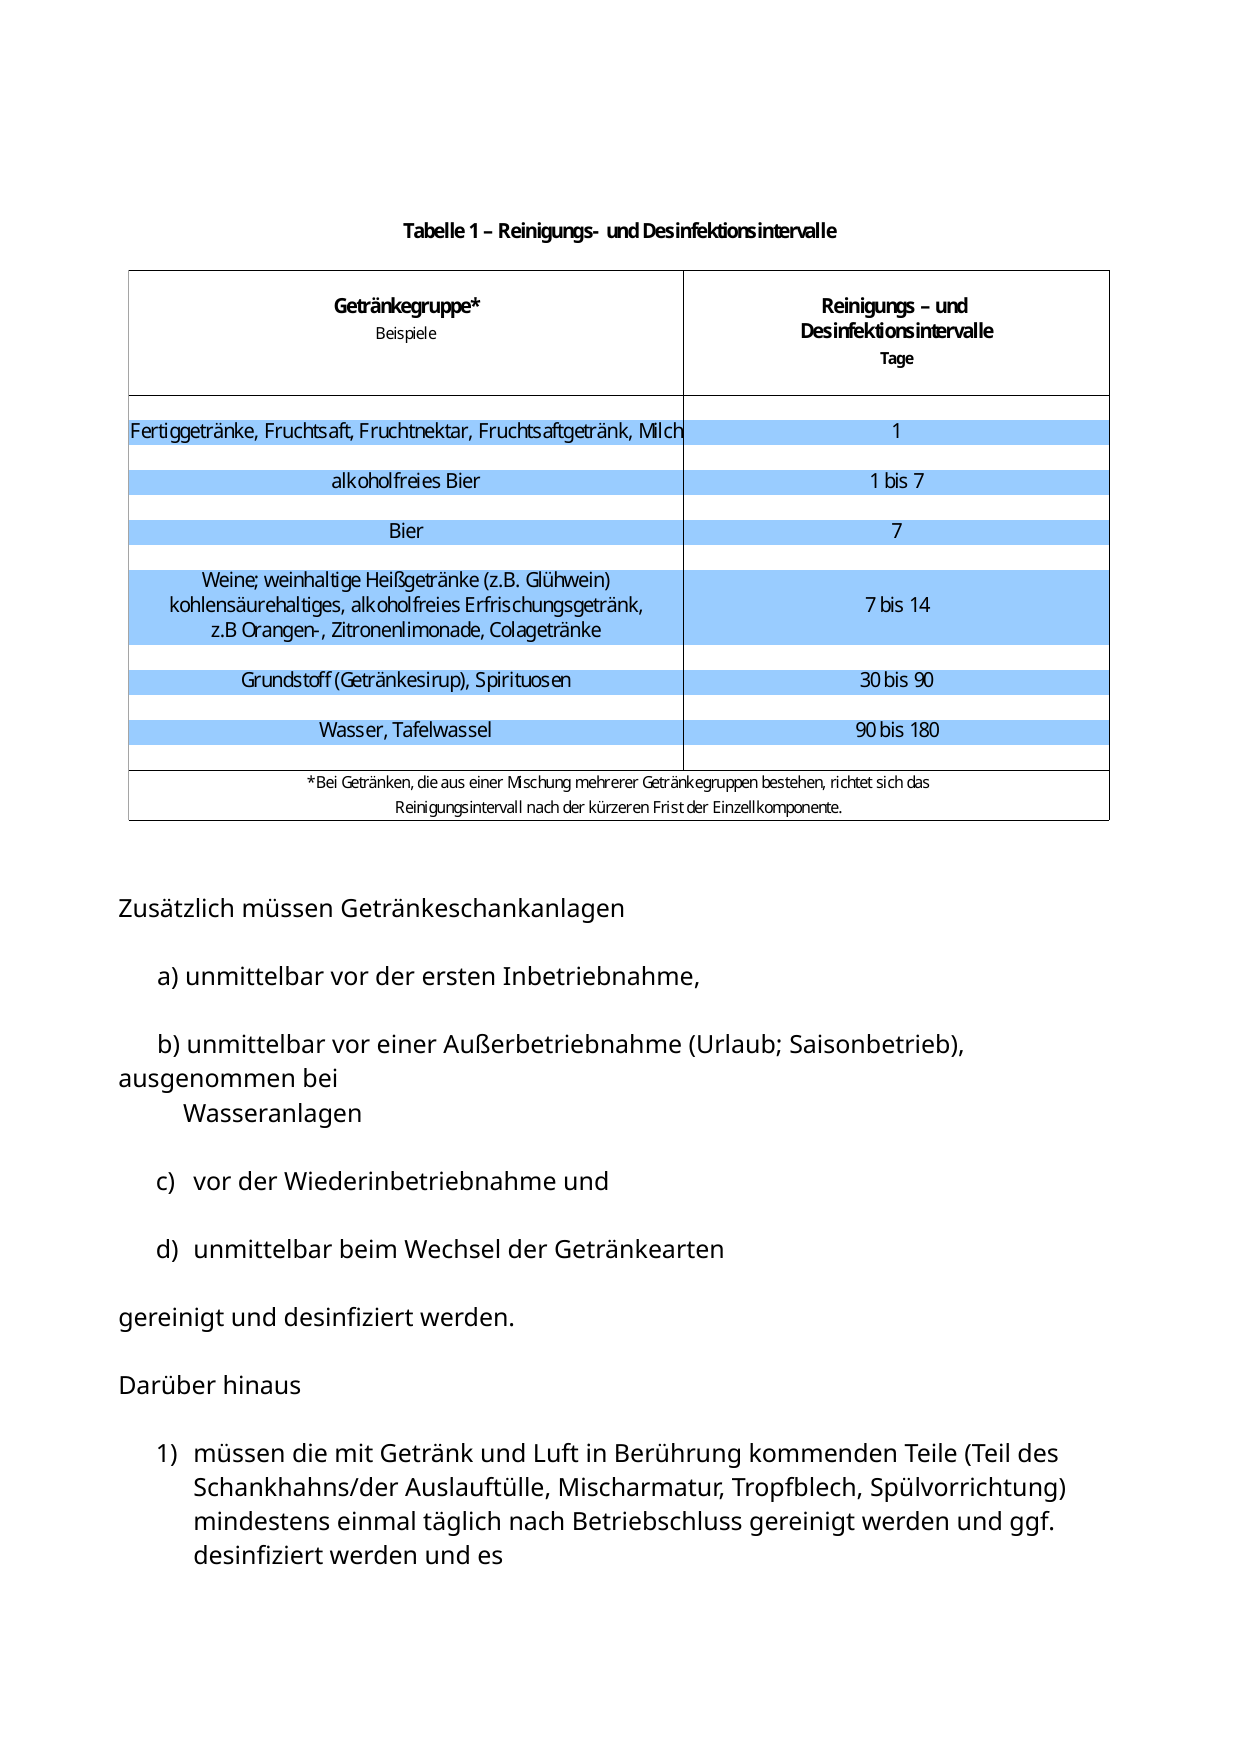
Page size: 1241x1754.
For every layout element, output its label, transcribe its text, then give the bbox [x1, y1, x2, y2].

text a) unmittelbar vor der ersten Inbetriebnahme, [118, 959, 1122, 993]
list müssen die mit Getränk und Luft in Berührung kommenden Teile (Teil des Schankhahns/der Auslauftülle, Mischarmatur, Tropfblech, Spülvorrichtung) mindestens einmal täglich nach Betriebschluss gereinigt werden und ggf. desinfiziert werden und es [156, 1436, 1122, 1572]
text b) unmittelbar vor einer Außerbetriebnahme (Urlaub; Saisonbetrieb), ausgenommen bei [118, 1027, 1122, 1095]
text Wasseranlagen [118, 1095, 1122, 1129]
list unmittelbar beim Wechsel der Getränkearten [156, 1231, 1122, 1266]
text Darüber hinaus [118, 1368, 1122, 1402]
text Zusätzlich müssen Getränkeschankanlagen [118, 891, 1122, 925]
text gereinigt und desinfiziert werden. [118, 1299, 1122, 1334]
list vor der Wiederinbetriebnahme und [156, 1163, 1122, 1197]
